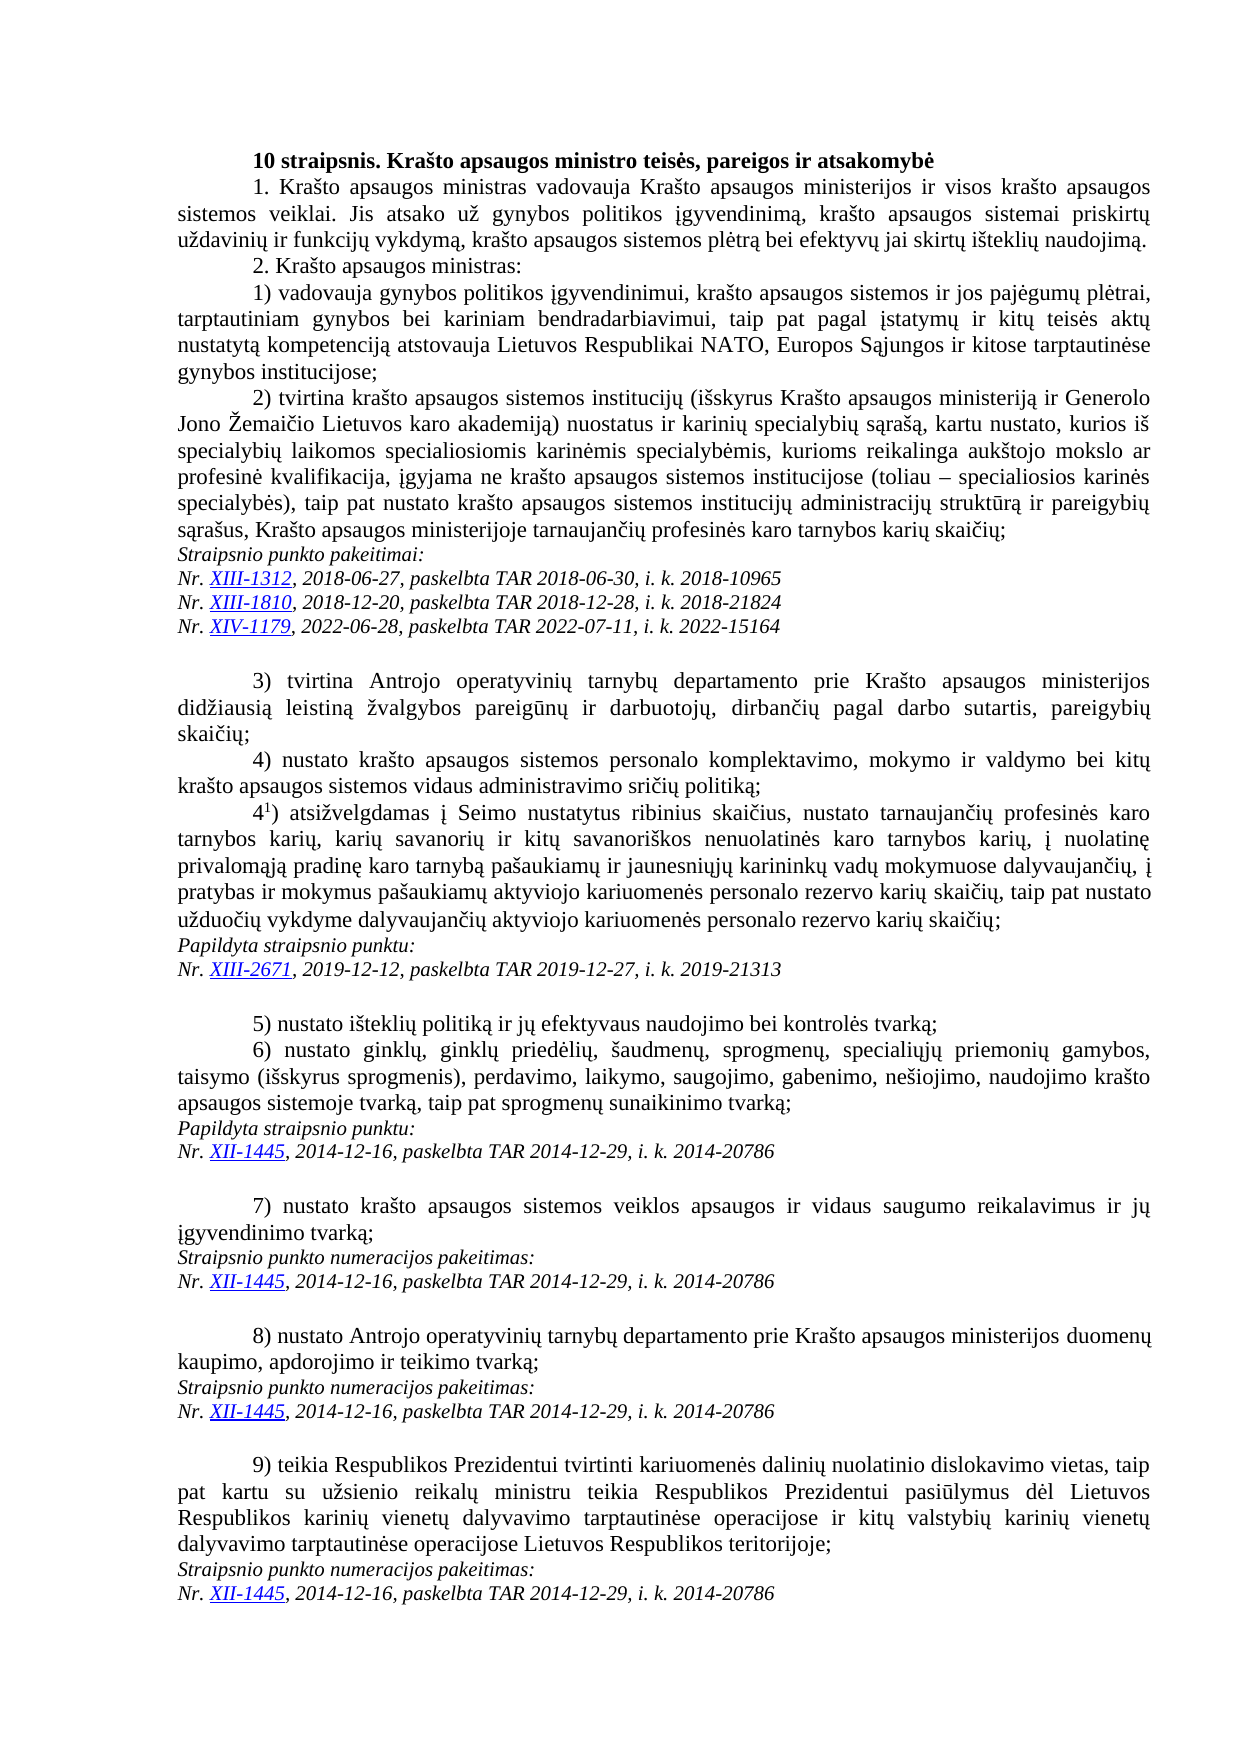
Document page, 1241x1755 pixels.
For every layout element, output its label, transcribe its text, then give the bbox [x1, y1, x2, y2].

text 10 straipsnis. Krašto apsaugos ministro teisės, pareigos ir atsakomybė [177, 147, 1152, 173]
text Nr. XIII-1810, 2018-12-20, paskelbta TAR 2018-12-28, i. k. 2018-21824 [177, 590, 1152, 614]
text 5) nustato išteklių politiką ir jų efektyvaus naudojimo bei kontrolės tvarką; [177, 1010, 1152, 1036]
text 6) nustato ginklų, ginklų priedėlių, šaudmenų, sprogmenų, specialiųjų priemonių gamybos, taisymo (išskyrus sprogmenis), perdavimo, laikymo, saugojimo, gabenimo, nešiojimo, naudojimo krašto apsaugos sistemoje tvarką, taip pat sprogmenų sunaikinimo tvarką; [177, 1036, 1152, 1115]
text Straipsnio punkto numeracijos pakeitimas: [177, 1245, 1152, 1269]
text Straipsnio punkto pakeitimai: [177, 542, 1152, 566]
text Straipsnio punkto numeracijos pakeitimas: [177, 1374, 1152, 1399]
text Nr. XIII-2671, 2019-12-12, paskelbta TAR 2019-12-27, i. k. 2019-21313 [177, 957, 1152, 981]
text Papildyta straipsnio punktu: [177, 1115, 1152, 1139]
text 2) tvirtina krašto apsaugos sistemos institucijų (išskyrus Krašto apsaugos ministeriją ir Generolo Jono Žemaičio Lietuvos karo akademiją) nuostatus ir karinių specialybių sąrašą, kartu nustato, kurios iš specialybių laikomos specialiosiomis karinėmis specialybėmis, kurioms reikalinga aukštojo mokslo ar profesinė kvalifikacija, įgyjama ne krašto apsaugos sistemos institucijose (toliau – specialiosios karinės specialybės), taip pat nustato krašto apsaugos sistemos institucijų administracijų struktūrą ir pareigybių sąrašus, Krašto apsaugos ministerijoje tarnaujančių profesinės karo tarnybos karių skaičių; [177, 384, 1152, 542]
text Nr. XII-1445, 2014-12-16, paskelbta TAR 2014-12-29, i. k. 2014-20786 [177, 1139, 1152, 1163]
text Nr. XII-1445, 2014-12-16, paskelbta TAR 2014-12-29, i. k. 2014-20786 [177, 1581, 1152, 1605]
text Nr. XIV-1179, 2022-06-28, paskelbta TAR 2022-07-11, i. k. 2022-15164 [177, 614, 1152, 638]
text 41) atsižvelgdamas į Seimo nustatytus ribinius skaičius, nustato tarnaujančių profesinės karo tarnybos karių, karių savanorių ir kitų savanoriškos nenuolatinės karo tarnybos karių, į nuolatinę privalomąją pradinę karo tarnybą pašaukiamų ir jaunesniųjų karininkų vadų mokymuose dalyvaujančių, į pratybas ir mokymus pašaukiamų aktyviojo kariuomenės personalo rezervo karių skaičių, taip pat nustato užduočių vykdyme dalyvaujančių aktyviojo kariuomenės personalo rezervo karių skaičių; [177, 799, 1152, 933]
text Nr. XIII-1312, 2018-06-27, paskelbta TAR 2018-06-30, i. k. 2018-10965 [177, 566, 1152, 590]
text 8) nustato Antrojo operatyvinių tarnybų departamento prie Krašto apsaugos ministerijos duomenų kaupimo, apdorojimo ir teikimo tvarką; [177, 1322, 1152, 1374]
text 1. Krašto apsaugos ministras vadovauja Krašto apsaugos ministerijos ir visos krašto apsaugos sistemos veiklai. Jis atsako už gynybos politikos įgyvendinimą, krašto apsaugos sistemai priskirtų uždavinių ir funkcijų vykdymą, krašto apsaugos sistemos plėtrą bei efektyvų jai skirtų išteklių naudojimą. [177, 173, 1152, 252]
text 7) nustato krašto apsaugos sistemos veiklos apsaugos ir vidaus saugumo reikalavimus ir jų įgyvendinimo tvarką; [177, 1192, 1152, 1245]
text 3) tvirtina Antrojo operatyvinių tarnybų departamento prie Krašto apsaugos ministerijos didžiausią leistiną žvalgybos pareigūnų ir darbuotojų, dirbančių pagal darbo sutartis, pareigybių skaičių; [177, 667, 1152, 746]
text Nr. XII-1445, 2014-12-16, paskelbta TAR 2014-12-29, i. k. 2014-20786 [177, 1269, 1152, 1293]
text 4) nustato krašto apsaugos sistemos personalo komplektavimo, mokymo ir valdymo bei kitų krašto apsaugos sistemos vidaus administravimo sričių politiką; [177, 746, 1152, 799]
text Papildyta straipsnio punktu: [177, 933, 1152, 957]
text Nr. XII-1445, 2014-12-16, paskelbta TAR 2014-12-29, i. k. 2014-20786 [177, 1399, 1152, 1423]
text 9) teikia Respublikos Prezidentui tvirtinti kariuomenės dalinių nuolatinio dislokavimo vietas, taip pat kartu su užsienio reikalų ministru teikia Respublikos Prezidentui pasiūlymus dėl Lietuvos Respublikos karinių vienetų dalyvavimo tarptautinėse operacijose ir kitų valstybių karinių vienetų dalyvavimo tarptautinėse operacijose Lietuvos Respublikos teritorijoje; [177, 1451, 1152, 1557]
text 2. Krašto apsaugos ministras: [177, 252, 1152, 279]
text Straipsnio punkto numeracijos pakeitimas: [177, 1557, 1152, 1581]
text 1) vadovauja gynybos politikos įgyvendinimui, krašto apsaugos sistemos ir jos pajėgumų plėtrai, tarptautiniam gynybos bei kariniam bendradarbiavimui, taip pat pagal įstatymų ir kitų teisės aktų nustatytą kompetenciją atstovauja Lietuvos Respublikai NATO, Europos Sąjungos ir kitose tarptautinėse gynybos institucijose; [177, 279, 1152, 384]
